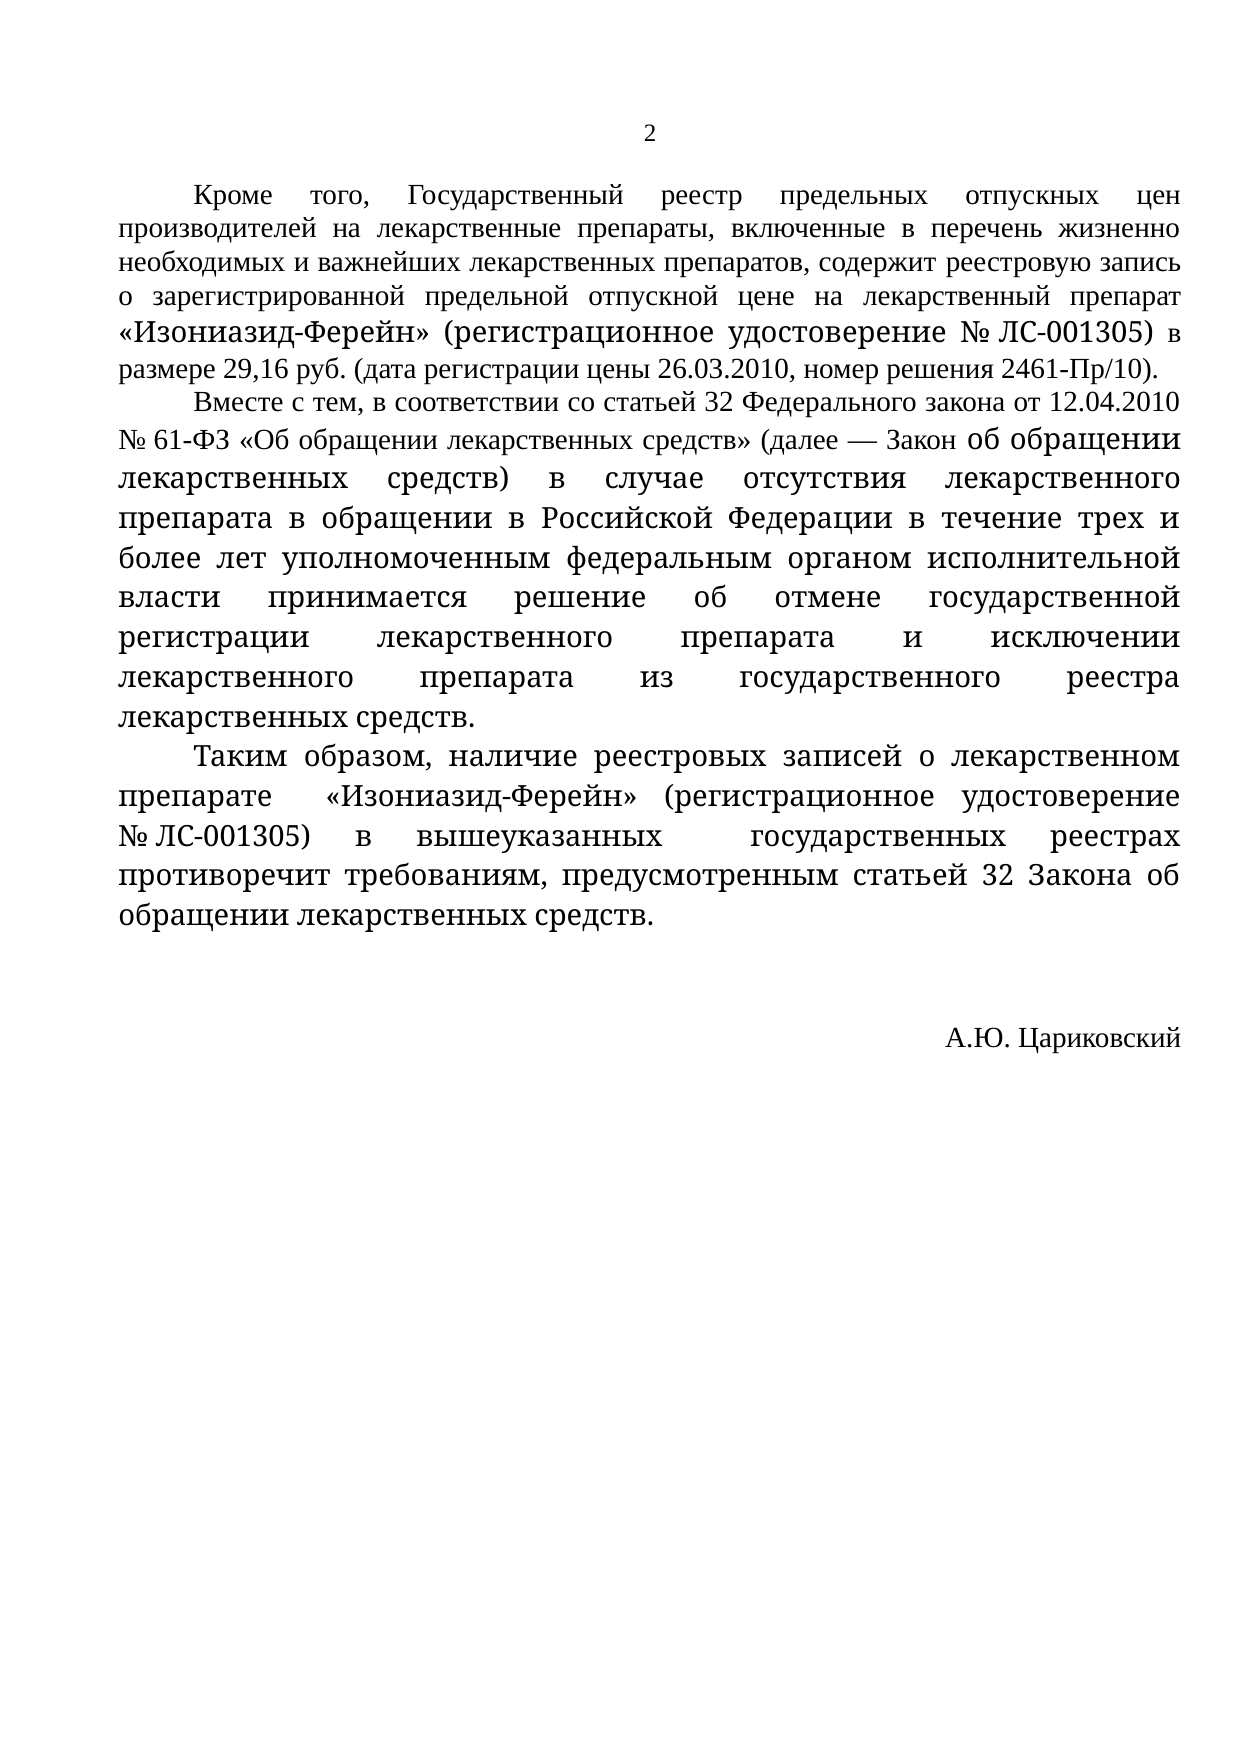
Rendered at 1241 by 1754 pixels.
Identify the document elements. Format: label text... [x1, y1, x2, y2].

text А.Ю. Цариковский [118, 1020, 1181, 1054]
text Таким образом, наличие реестровых записей о лекарственном препарате «Изониазид-Ферейн» (регистрационное удостоверение № ЛС-001305) в вышеуказанных государственных реестрах противоречит требованиям, предусмотренным статьей 32 Закона об обращении лекарственных средств. [118, 736, 1181, 934]
text Вместе с тем, в соответствии со статьей 32 Федерального закона от 12.04.2010 № 61-ФЗ «Об обращении лекарственных средств» (далее — Закон об обращении лекарственных средств) в случае отсутствия лекарственного препарата в обращении в Российской Федерации в течение трех и более лет уполномоченным федеральным органом исполнительной власти принимается решение об отмене государственной регистрации лекарственного препарата и исключении лекарственного препарата из государственного реестра лекарственных средств. [118, 384, 1181, 736]
text Кроме того, Государственный реестр предельных отпускных цен производителей на лекарственные препараты, включенные в перечень жизненно необходимых и важнейших лекарственных препаратов, содержит реестровую запись о зарегистрированной предельной отпускной цене на лекарственный препарат «Изониазид-Ферейн» (регистрационное удостоверение № ЛС-001305) в размере 29,16 руб. (дата регистрации цены 26.03.2010, номер решения 2461-Пр/10). [118, 177, 1181, 384]
